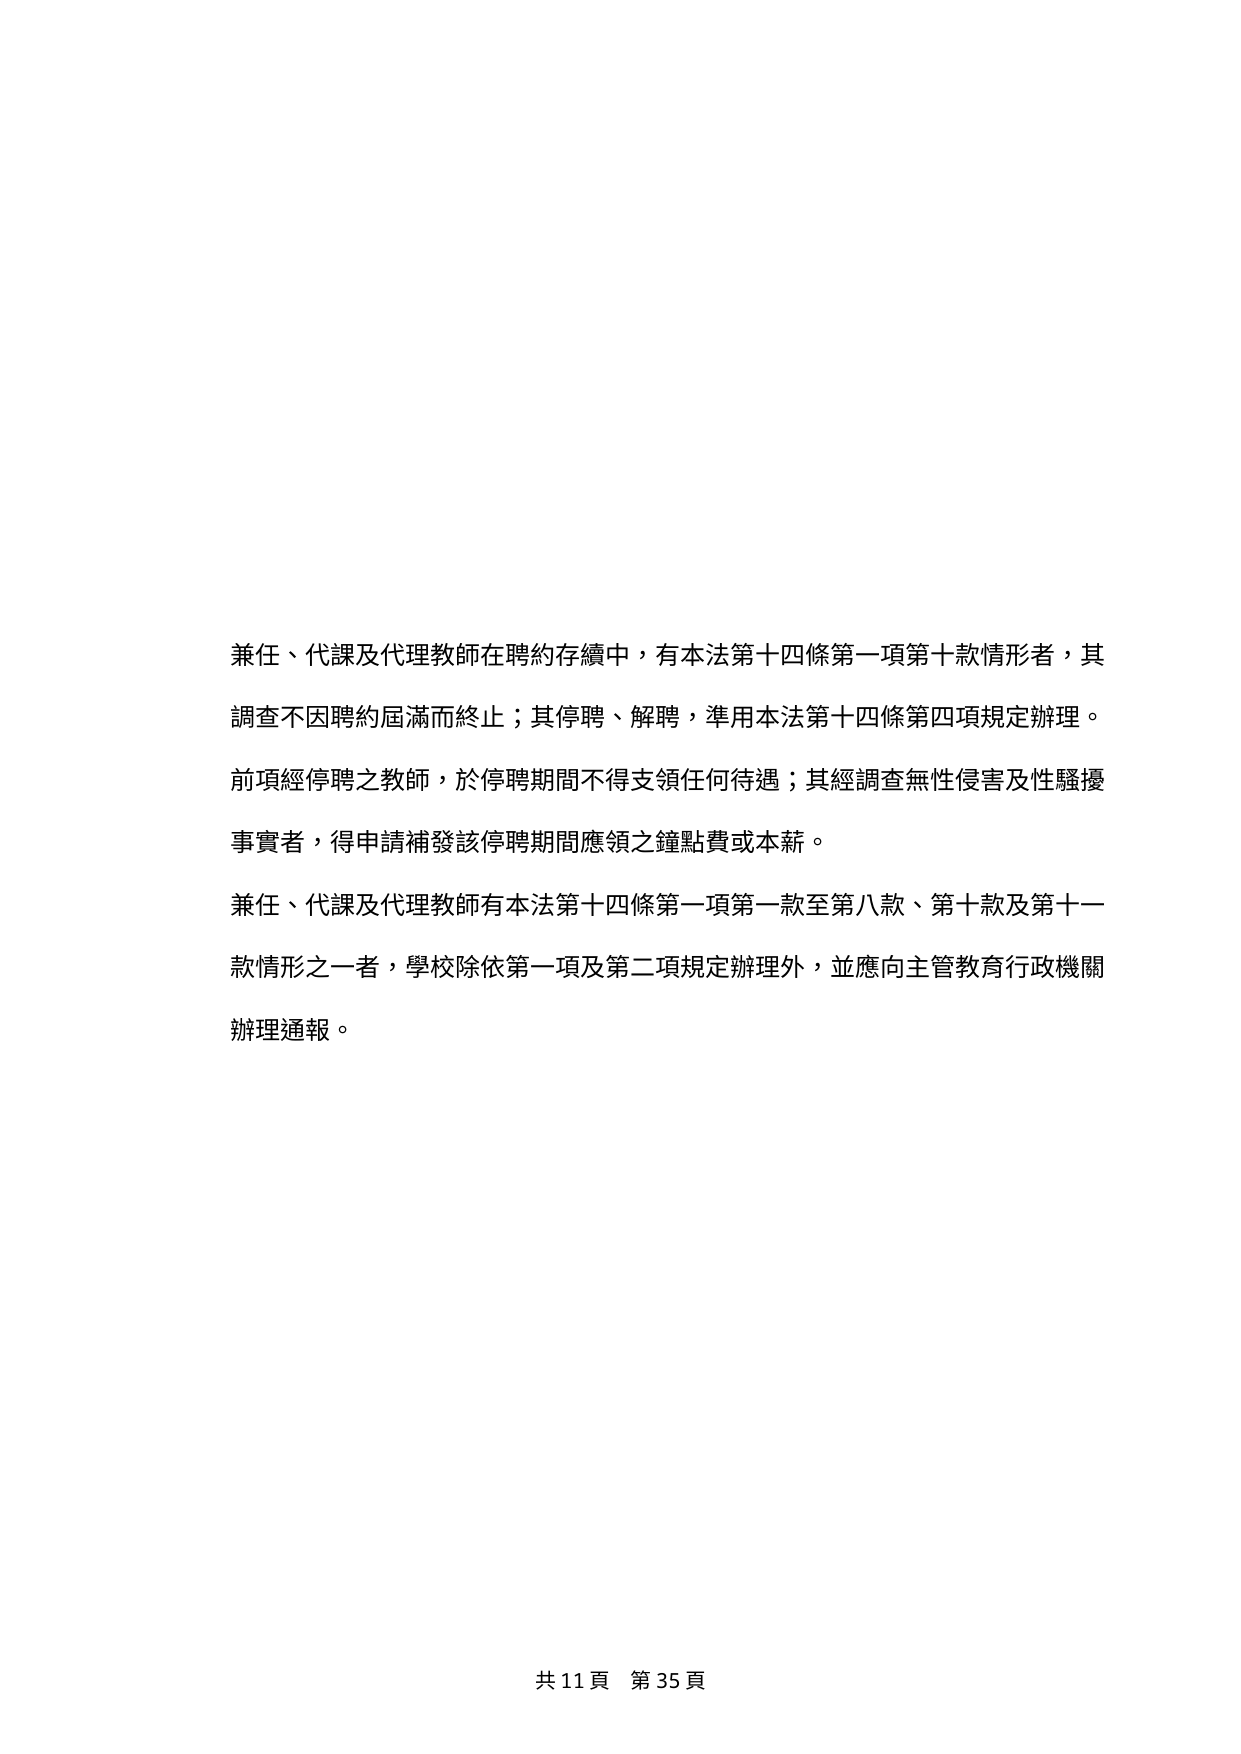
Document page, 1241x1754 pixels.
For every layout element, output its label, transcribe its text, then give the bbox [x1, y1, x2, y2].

text 兼任、代課及代理教師有本法第十四條第一項第一款至第八款、第十款及第十一款情形之一者，學校除依第一項及第二項規定辦理外，並應向主管教育行政機關辦理通報。 [231, 862, 1122, 1049]
text 前項經停聘之教師，於停聘期間不得支領任何待遇；其經調查無性侵害及性騷擾事實者，得申請補發該停聘期間應領之鐘點費或本薪。 [231, 737, 1122, 862]
text 兼任、代課及代理教師在聘約存續中，有本法第十四條第一項第十款情形者，其調查不因聘約屆滿而終止；其停聘、解聘，準用本法第十四條第四項規定辦理。 [231, 612, 1122, 737]
